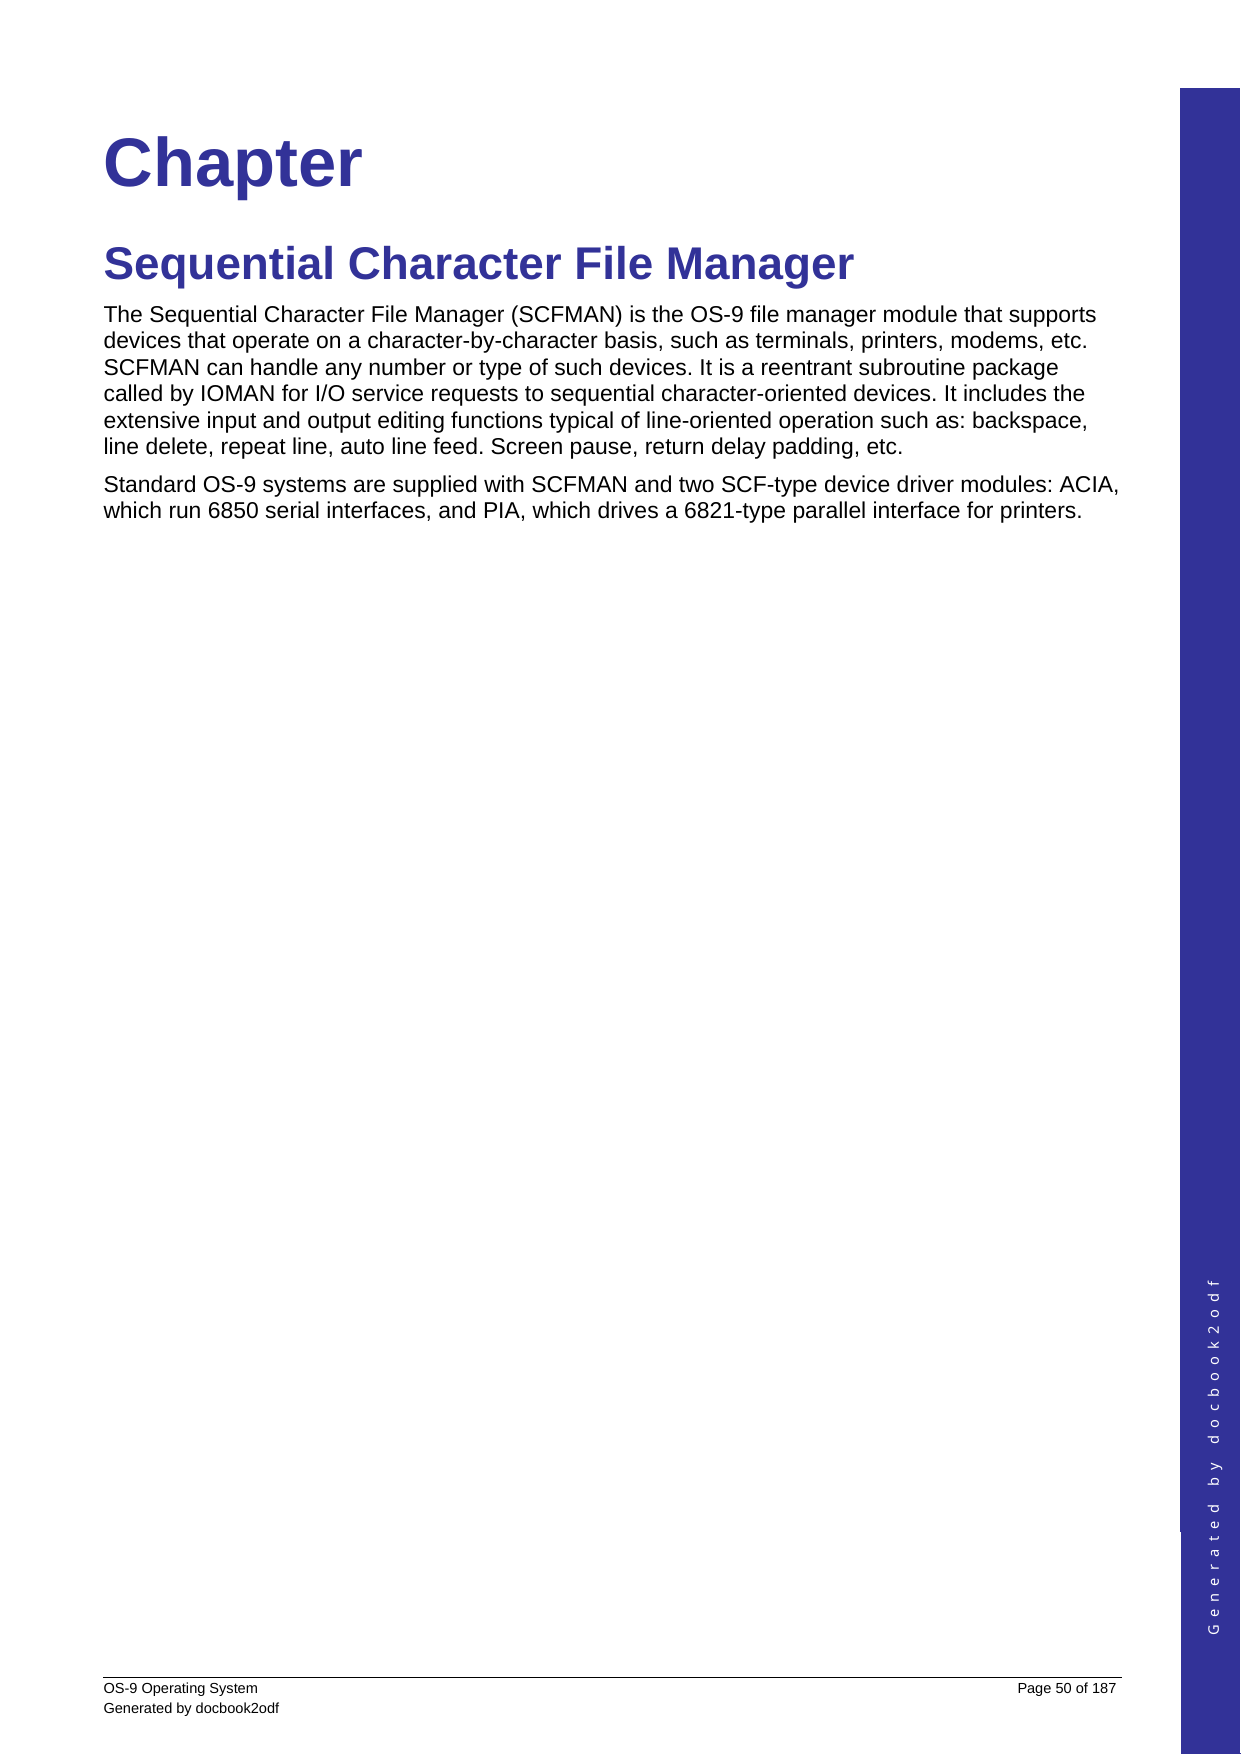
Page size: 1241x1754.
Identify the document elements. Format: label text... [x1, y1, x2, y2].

subtitle Sequential Character File Manager [103, 237, 1122, 289]
text The Sequential Character File Manager (SCFMAN) is the OS-9 file manager module that supports devices that operate on a character-by-character basis, such as terminals, printers, modems, etc. SCFMAN can handle any number or type of such devices. It is a reentrant subroutine package called by IOMAN for I/O service requests to sequential character-oriented devices. It includes the extensive input and output editing functions typical of line-oriented operation such as: backspace, line delete, repeat line, auto line feed. Screen pause, return delay padding, etc. [103, 301, 1122, 459]
text Standard OS-9 systems are supplied with SCFMAN and two SCF-type device driver modules: ACIA, which run 6850 serial interfaces, and PIA, which drives a 6821-type parallel interface for printers. [103, 471, 1122, 524]
title Chapter [103, 87, 1122, 201]
